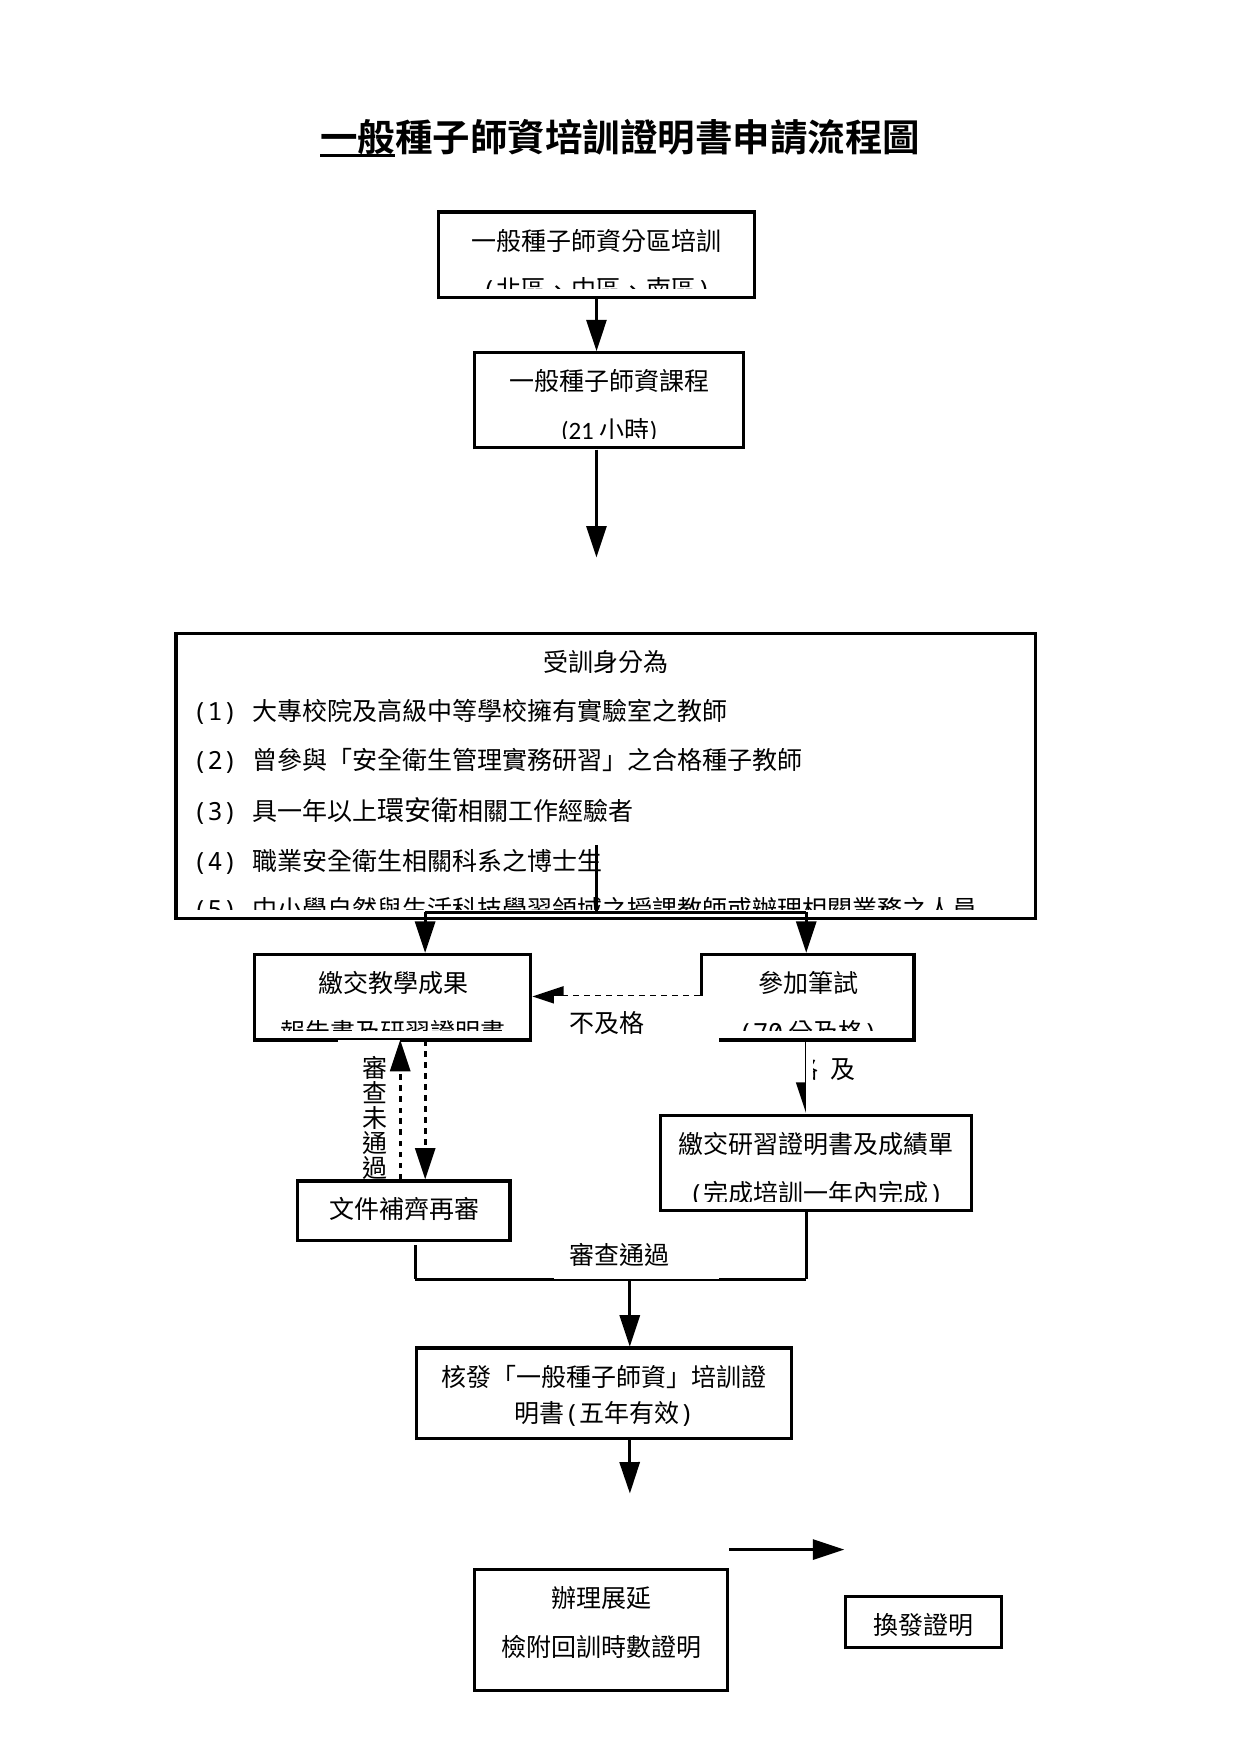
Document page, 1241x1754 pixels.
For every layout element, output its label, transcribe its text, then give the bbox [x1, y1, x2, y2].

text 不及格 [569, 1004, 704, 1040]
text (70分及格) [719, 1012, 897, 1031]
text 繳交教學成果 [271, 963, 514, 999]
text 文件補齊再審 [314, 1190, 493, 1226]
text 受訓身分為 [192, 643, 1019, 679]
text 核發「一般種子師資」培訓證明書(五年有效) [433, 1357, 775, 1429]
text 換發證明書 [862, 1606, 985, 1639]
text (3) 具一年以上環安衛相關工作經驗者 [192, 789, 1019, 828]
text 參加筆試 [718, 963, 897, 999]
text 及格 [814, 1057, 861, 1099]
text 審查通過 [569, 1235, 704, 1271]
text 審查未通過 [356, 1055, 393, 1179]
text (4) 職業安全衛生相關科系之博士生 [192, 841, 1019, 877]
text (5) 中小學自然與生活科技學習領域之授課教師或辦理相關業務之人員 [192, 890, 595, 909]
text 繳交研習證明書及成績單 [677, 1124, 955, 1161]
text 一般種子師資分區培訓 [455, 221, 738, 257]
text (1) 大專校院及高級中等學校擁有實驗室之教師 [192, 692, 1019, 728]
text (完成培訓一年內完成) [677, 1173, 955, 1201]
text (北區、中區、南區) [455, 270, 738, 289]
text 辦理展延 [491, 1579, 711, 1615]
text (2) 曾參與「安全衛生管理實務研習」之合格種子教師 [192, 740, 1019, 777]
text 報告書及研習證明書 [271, 1012, 514, 1031]
text 檢附回訓時數證明 [491, 1628, 711, 1664]
text 一般種子師資培訓證明書申請流程圖 [142, 93, 1098, 156]
text (五年內累計9小時) [491, 1676, 711, 1681]
text (21 小時) [491, 410, 727, 439]
text (5) 中小學自然與生活科技學習領域之授課教師或辦理相關業務之人員 [598, 890, 1019, 909]
text 一般種子師資課程 [491, 362, 727, 398]
